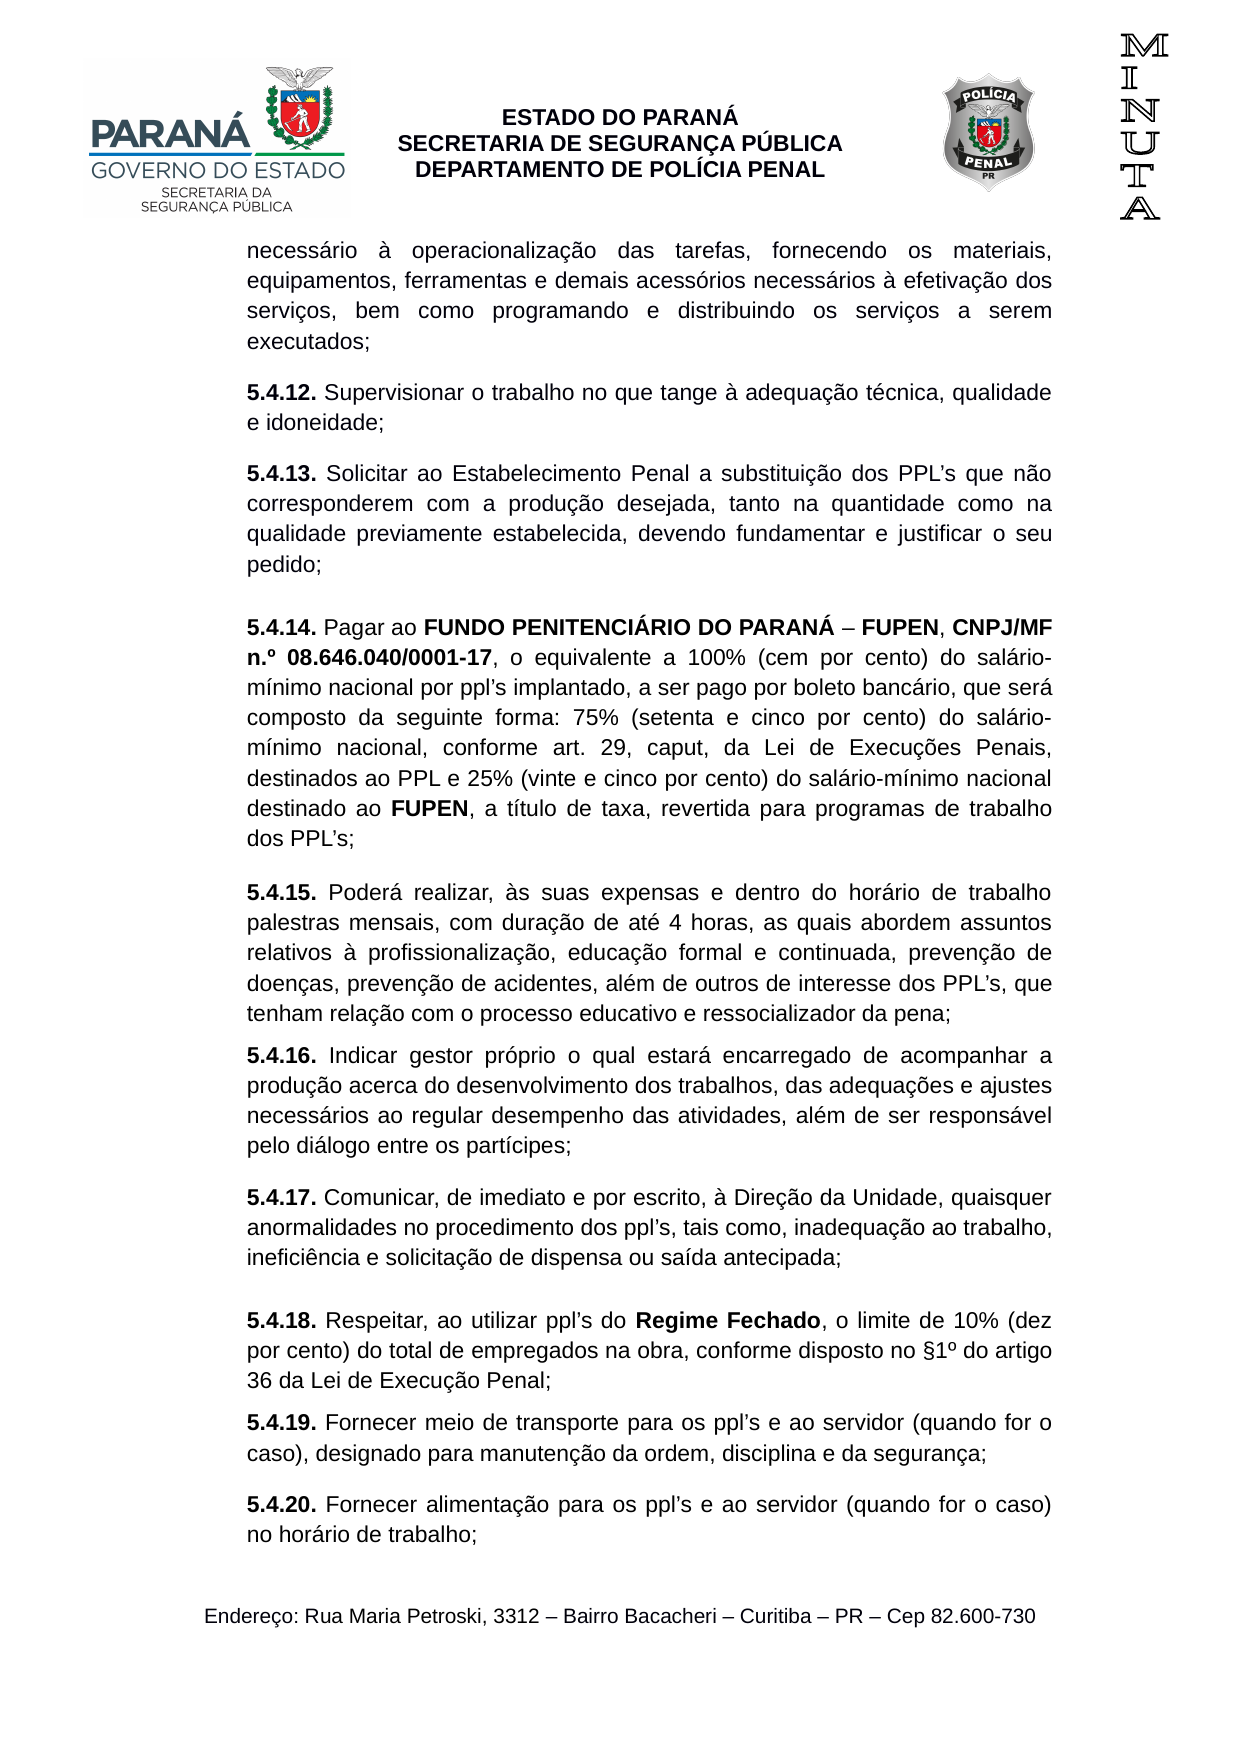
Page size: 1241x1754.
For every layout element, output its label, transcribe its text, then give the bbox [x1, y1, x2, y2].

text 5.4.16. Indicar gestor próprio o qual estará encarregado de acompanhar a produção acerca do desenvolvimento dos trabalhos, das adequações e ajustes necessários ao regular desempenho das atividades, além de ser responsável pelo diálogo entre os partícipes; [247, 1042, 1053, 1159]
text 5.4.14. Pagar ao FUNDO PENITENCIÁRIO DO PARANÁ – FUPEN, CNPJ/MF n.º 08.646.040/0001-17, o equivalente a 100% (cem por cento) do salário-mínimo nacional por ppl’s implantado, a ser pago por boleto bancário, que será composto da seguinte forma: 75% (setenta e cinco por cento) do salário-mínimo nacional, conforme art. 29, caput, da Lei de Execuções Penais, destinados ao PPL e 25% (vinte e cinco por cento) do salário-mínimo nacional destinado ao FUPEN, a título de taxa, revertida para programas de trabalho dos PPL’s; [247, 613, 1053, 851]
text 5.4.19. Fornecer meio de transporte para os ppl’s e ao servidor (quando for o caso), designado para manutenção da ordem, disciplina e da segurança; [247, 1409, 1053, 1466]
text 5.4.15. Poderá realizar, às suas expensas e dentro do horário de trabalho palestras mensais, com duração de até 4 horas, as quais abordem assuntos relativos à profissionalização, educação formal e continuada, prevenção de doenças, prevenção de acidentes, além de outros de interesse dos PPL’s, que tenham relação com o processo educativo e ressocializador da pena; [247, 879, 1053, 1026]
text 5.4.17. Comunicar, de imediato e por escrito, à Direção da Unidade, quaisquer anormalidades no procedimento dos ppl’s, tais como, inadequação ao trabalho, ineficiência e solicitação de dispensa ou saída antecipada; [247, 1183, 1053, 1270]
text 5.4.13. Solicitar ao Estabelecimento Penal a substituição dos PPL’s que não corresponderem com a produção desejada, tanto na quantidade como na qualidade previamente estabelecida, devendo fundamentar e justificar o seu pedido; [247, 460, 1053, 577]
text necessário à operacionalização das tarefas, fornecendo os materiais, equipamentos, ferramentas e demais acessórios necessários à efetivação dos serviços, bem como programando e distribuindo os serviços a serem executados; [247, 237, 1053, 354]
text 5.4.18. Respeitar, ao utilizar ppl’s do Regime Fechado, o limite de 10% (dez por cento) do total de empregados na obra, conforme disposto no §1º do artigo 36 da Lei de Execução Penal; [247, 1307, 1053, 1393]
text 5.4.12. Supervisionar o trabalho no que tange à adequação técnica, qualidade e idoneidade; [247, 379, 1053, 435]
text 5.4.20. Fornecer alimentação para os ppl’s e ao servidor (quando for o caso) no horário de trabalho; [247, 1491, 1053, 1547]
